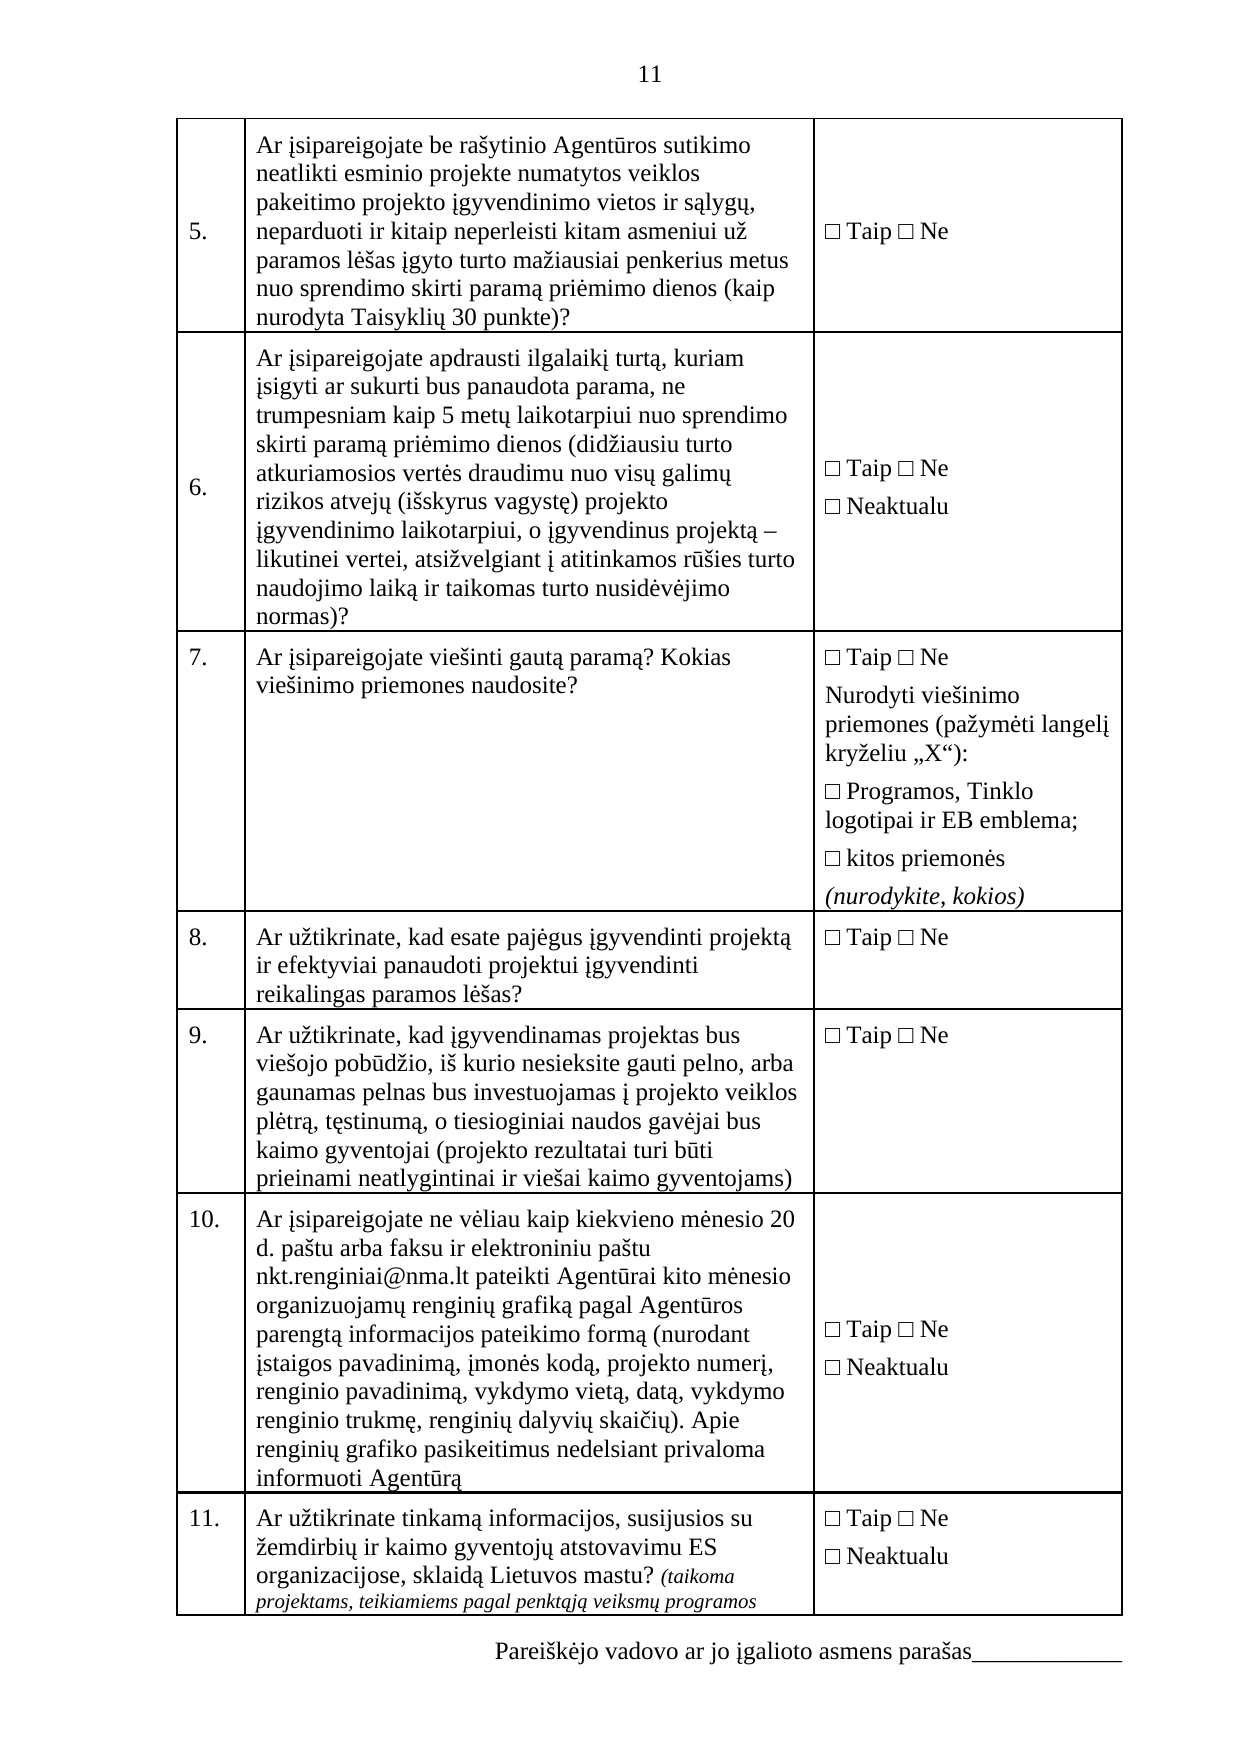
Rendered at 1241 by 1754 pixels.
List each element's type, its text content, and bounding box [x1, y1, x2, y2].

table_cell □ Taip □ Ne □ Neaktualu [815, 333, 1121, 630]
table_cell Ar įsipareigojate viešinti gautą paramą? Kokias viešinimo priemones naudosite? [246, 632, 813, 910]
table_cell 5. [178, 119, 244, 331]
table_cell Ar užtikrinate tinkamą informacijos, susijusios su žemdirbių ir kaimo gyventojų atstovavimu ES organizacijose, sklaidą Lietuvos mastu? (taikoma projektams, teikiamiems pagal penktąją veiksmų programos [246, 1494, 813, 1613]
table_cell 11. [178, 1494, 244, 1613]
table_cell Ar įsipareigojate apdrausti ilgalaikį turtą, kuriam įsigyti ar sukurti bus panaudota parama, ne trumpesniam kaip 5 metų laikotarpiui nuo sprendimo skirti paramą priėmimo dienos (didžiausiu turto atkuriamosios vertės draudimu nuo visų galimų rizikos atvejų (išskyrus vagystę) projekto įgyvendinimo laikotarpiui, o įgyvendinus projektą – likutinei vertei, atsižvelgiant į atitinkamos rūšies turto naudojimo laiką ir taikomas turto nusidėvėjimo normas)? [246, 333, 813, 630]
table_cell Ar įsipareigojate be rašytinio Agentūros sutikimo neatlikti esminio projekte numatytos veiklos pakeitimo projekto įgyvendinimo vietos ir sąlygų, neparduoti ir kitaip neperleisti kitam asmeniui už paramos lėšas įgyto turto mažiausiai penkerius metus nuo sprendimo skirti paramą priėmimo dienos (kaip nurodyta Taisyklių 30 punkte)? [246, 119, 813, 331]
table_cell Ar užtikrinate, kad esate pajėgus įgyvendinti projektą ir efektyviai panaudoti projektui įgyvendinti reikalingas paramos lėšas? [246, 912, 813, 1008]
table_cell 10. [178, 1194, 244, 1491]
table_cell □ Taip □ Ne [815, 912, 1121, 1008]
table_cell □ Taip □ Ne [815, 1010, 1121, 1192]
table_cell 6. [178, 333, 244, 630]
table_cell Ar įsipareigojate ne vėliau kaip kiekvieno mėnesio 20 d. paštu arba faksu ir elektroniniu paštu nkt.renginiai@nma.lt pateikti Agentūrai kito mėnesio organizuojamų renginių grafiką pagal Agentūros parengtą informacijos pateikimo formą (nurodant įstaigos pavadinimą, įmonės kodą, projekto numerį, renginio pavadinimą, vykdymo vietą, datą, vykdymo renginio trukmę, renginių dalyvių skaičių). Apie renginių grafiko pasikeitimus nedelsiant privaloma informuoti Agentūrą [246, 1194, 813, 1491]
table_cell 8. [178, 912, 244, 1008]
table_cell □ Taip □ Ne □ Neaktualu [815, 1494, 1121, 1613]
table_cell □ Taip □ Ne □ Neaktualu [815, 1194, 1121, 1491]
table_cell □ Taip □ Ne Nurodyti viešinimo priemones (pažymėti langelį kryželiu „X“): □ Programos, Tinklo logotipai ir EB emblema; □ kitos priemonės (nurodykite, kokios) [815, 632, 1121, 910]
table_cell □ Taip □ Ne [815, 119, 1121, 331]
table_cell 7. [178, 632, 244, 910]
table_cell 9. [178, 1010, 244, 1192]
table_cell Ar užtikrinate, kad įgyvendinamas projektas bus viešojo pobūdžio, iš kurio nesieksite gauti pelno, arba gaunamas pelnas bus investuojamas į projekto veiklos plėtrą, tęstinumą, o tiesioginiai naudos gavėjai bus kaimo gyventojai (projekto rezultatai turi būti prieinami neatlygintinai ir viešai kaimo gyventojams) [246, 1010, 813, 1192]
